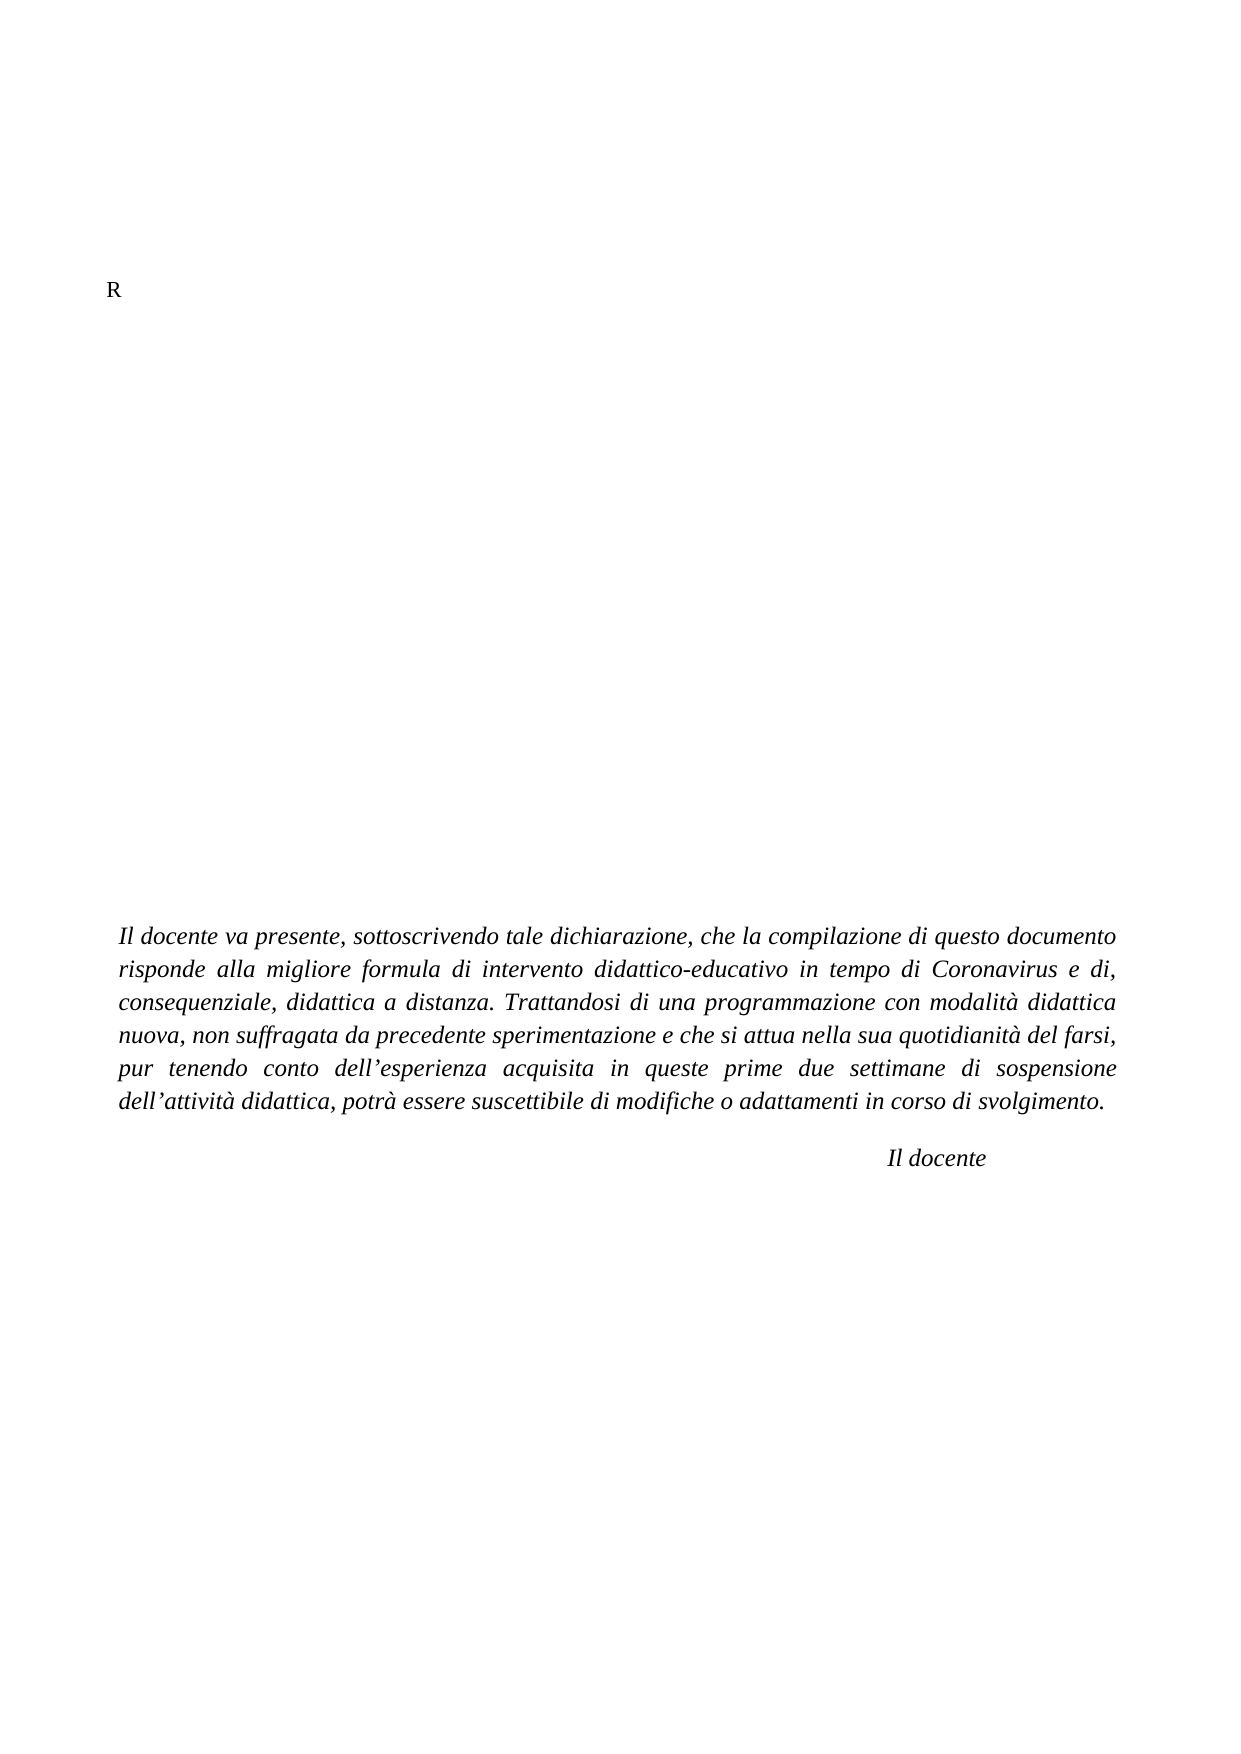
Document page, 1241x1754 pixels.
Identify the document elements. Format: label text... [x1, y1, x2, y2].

subtitle Il docente [118, 1143, 1120, 1171]
subtitle Il docente va presente, sottoscrivendo tale dichiarazione, che la compilazione di questo documento risponde alla migliore formula di intervento didattico-educativo in tempo di Coronavirus e di, consequenziale, didattica a distanza. Trattandosi di una programmazione con modalità didattica nuova, non suffragata da precedente sperimentazione e che si attua nella sua quotidianità del farsi, pur tenendo conto dell’esperienza acquisita in queste prime due settimane di sospensione dell’attività didattica, potrà essere suscettibile di modifiche o adattamenti in corso di svolgimento. [118, 921, 1120, 1115]
